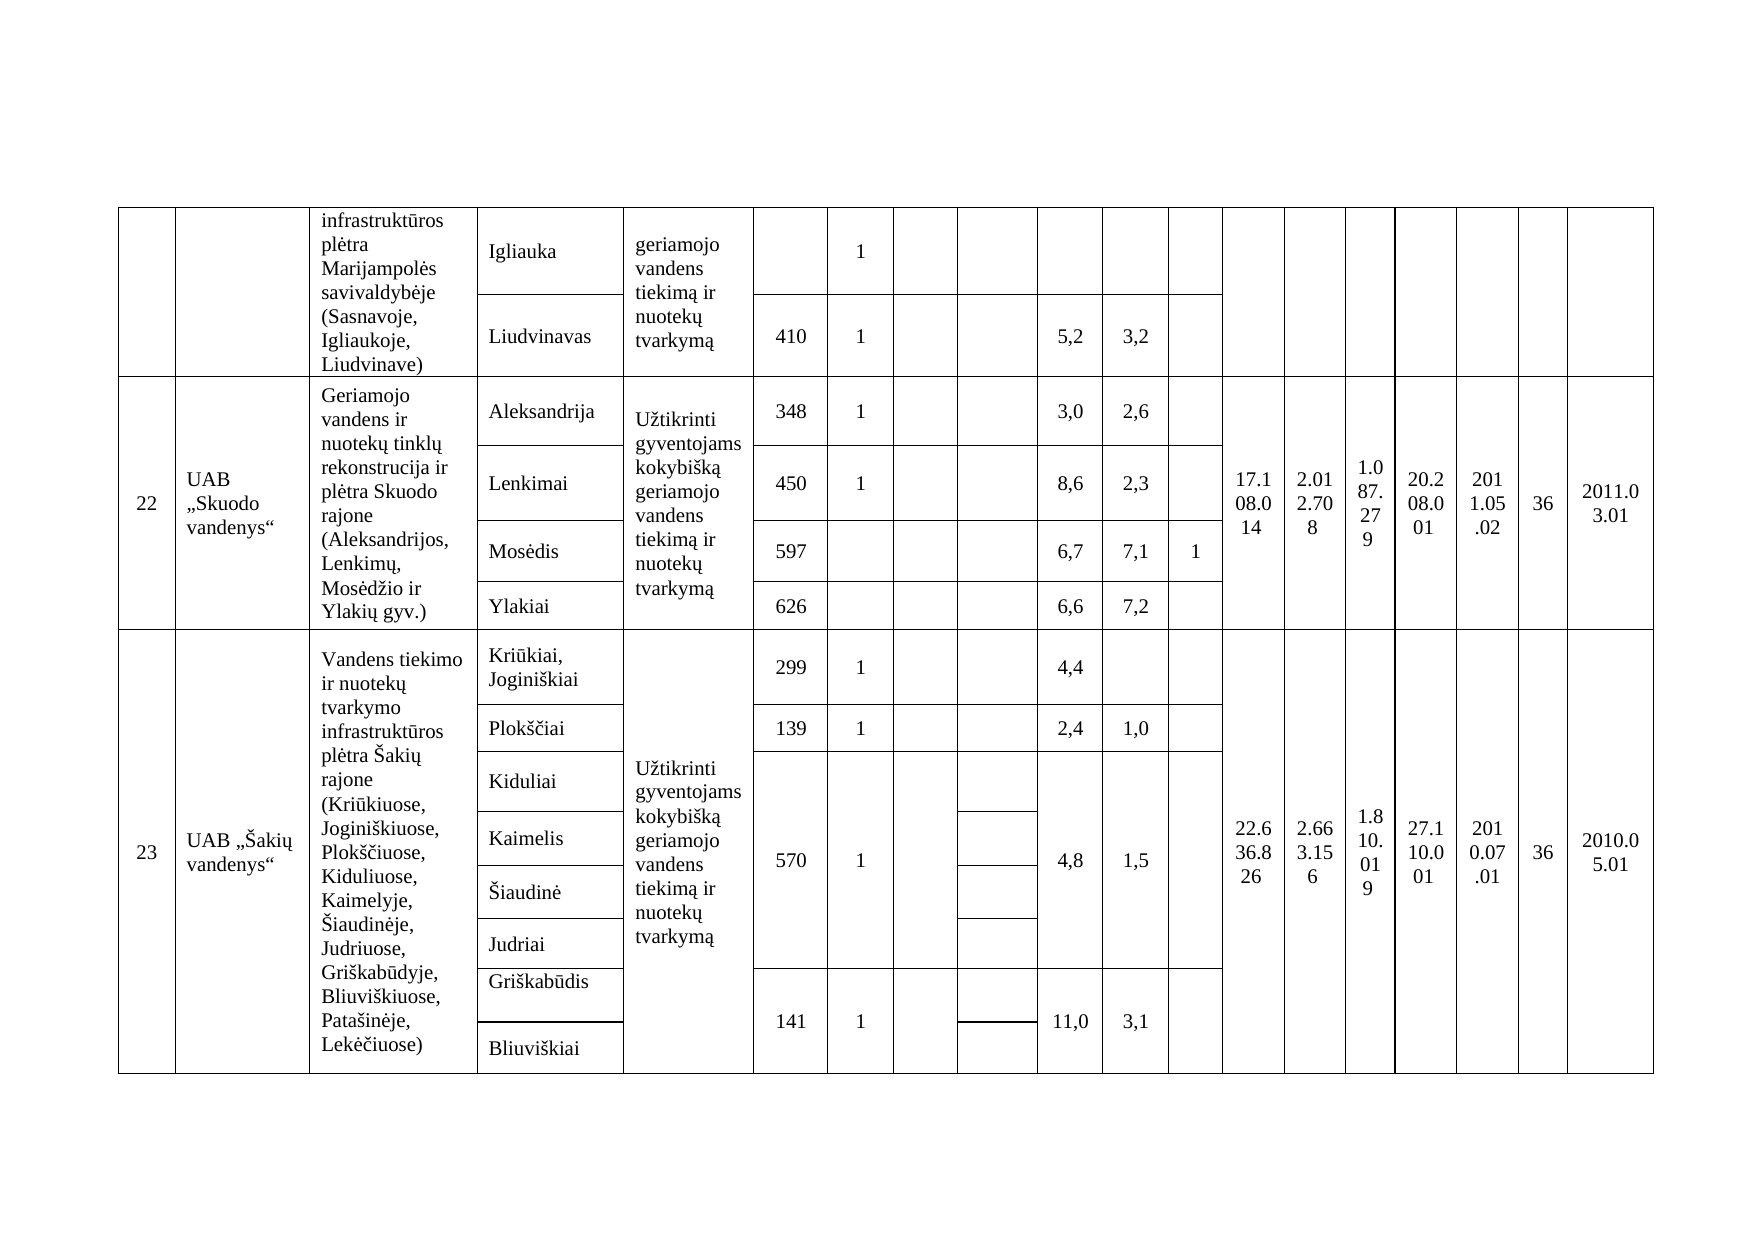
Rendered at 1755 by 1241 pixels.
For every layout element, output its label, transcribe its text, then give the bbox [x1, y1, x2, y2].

table_cell Judriai [478, 919, 623, 968]
table_cell 1 [828, 630, 893, 704]
table_cell [1169, 377, 1222, 445]
table_cell [958, 919, 1037, 968]
table_cell 570 [754, 752, 827, 968]
table_cell infrastruktūros plėtra Marijampolės savivaldybėje (Sasnavoje, Igliaukoje, Liudvinave) [310, 208, 477, 376]
table_cell [958, 295, 1037, 376]
table_cell [754, 208, 827, 294]
table_cell geriamojo vandens tiekimą ir nuotekų tvarkymą [624, 208, 753, 376]
table_cell [958, 446, 1037, 520]
table_cell 1 [828, 969, 893, 1073]
table_cell Kriūkiai, Joginiškiai [478, 630, 623, 704]
table_cell 1,0 [1103, 705, 1168, 751]
table_cell 36 [1519, 377, 1567, 629]
table_cell 2,3 [1103, 446, 1168, 520]
table_cell 1.810.019 [1346, 630, 1394, 1073]
table_cell Užtikrinti gyventojams kokybišką geriamojo vandens tiekimą ir nuotekų tvarkymą [624, 377, 753, 629]
table_cell 2011.05.02 [1457, 377, 1518, 629]
table_cell 23 [119, 630, 175, 1073]
table_cell 1 [828, 377, 893, 445]
table_cell UAB „Šakių vandenys“ [176, 630, 309, 1073]
table_cell [894, 752, 957, 968]
table_cell [1103, 208, 1168, 294]
table_cell [1346, 208, 1394, 376]
table_cell 2,6 [1103, 377, 1168, 445]
table_cell 2010.07.01 [1457, 630, 1518, 1073]
table_cell 22.636.826 [1223, 630, 1284, 1073]
table_cell 1 [828, 208, 893, 294]
table_cell 450 [754, 446, 827, 520]
table_cell 22 [119, 377, 175, 629]
table_cell [894, 521, 957, 581]
table_cell [1169, 969, 1222, 1073]
table_cell Igliauka [478, 208, 623, 294]
table_cell Griškabūdis [478, 969, 623, 1021]
table_cell 299 [754, 630, 827, 704]
table_cell 2,4 [1038, 705, 1102, 751]
table_cell 20.208.001 [1396, 377, 1456, 629]
table_cell 626 [754, 582, 827, 629]
table_cell Liudvinavas [478, 295, 623, 376]
table_cell 5,2 [1038, 295, 1102, 376]
table_cell 1 [1169, 521, 1222, 581]
table_cell [958, 812, 1037, 865]
table_cell [1169, 705, 1222, 751]
table_cell [894, 630, 957, 704]
table_cell 139 [754, 705, 827, 751]
table_cell 3,1 [1103, 969, 1168, 1073]
table_cell 410 [754, 295, 827, 376]
table_cell [958, 969, 1037, 1021]
table_cell [958, 582, 1037, 629]
table_cell Ylakiai [478, 582, 623, 629]
table_cell 597 [754, 521, 827, 581]
table_cell 1.087.279 [1346, 377, 1394, 629]
table_cell [1169, 752, 1222, 968]
table_cell [1169, 295, 1222, 376]
table_cell [828, 582, 893, 629]
table_cell Plokščiai [478, 705, 623, 751]
table_cell Užtikrinti gyventojams kokybišką geriamojo vandens tiekimą ir nuotekų tvarkymą [624, 630, 753, 1073]
table_cell [894, 208, 957, 294]
table_cell Šiaudinė [478, 866, 623, 918]
table_cell [958, 752, 1037, 811]
table_cell [1519, 208, 1567, 376]
table_cell 17.108.014 [1223, 377, 1284, 629]
table_cell 4,4 [1038, 630, 1102, 704]
table_cell UAB „Skuodo vandenys“ [176, 377, 309, 629]
table_cell [958, 1023, 1037, 1073]
table_cell 7,2 [1103, 582, 1168, 629]
table_cell [1169, 208, 1222, 294]
table_cell 2.012.708 [1285, 377, 1345, 629]
table_cell [828, 521, 893, 581]
table_cell 2.663.156 [1285, 630, 1345, 1073]
table_cell 7,1 [1103, 521, 1168, 581]
table_cell [894, 377, 957, 445]
table_cell [176, 208, 309, 376]
table_cell 1 [828, 446, 893, 520]
table_cell 1,5 [1103, 752, 1168, 968]
table_cell [1169, 582, 1222, 629]
table_cell Lenkimai [478, 446, 623, 520]
table_cell 3,2 [1103, 295, 1168, 376]
table_cell [119, 208, 175, 376]
table_cell [1169, 630, 1222, 704]
table_cell 3,0 [1038, 377, 1102, 445]
table_cell [894, 582, 957, 629]
table_cell [958, 377, 1037, 445]
table_cell [958, 866, 1037, 918]
table_cell Kiduliai [478, 752, 623, 811]
table_cell [1396, 208, 1456, 376]
table_cell 2010.05.01 [1568, 630, 1653, 1073]
table_cell [1038, 208, 1102, 294]
table_cell [1169, 446, 1222, 520]
table_cell [1457, 208, 1518, 376]
table_cell [1223, 208, 1284, 376]
table_cell 348 [754, 377, 827, 445]
table_cell [958, 705, 1037, 751]
table_cell 11,0 [1038, 969, 1102, 1073]
table_cell 36 [1519, 630, 1567, 1073]
table_cell [958, 630, 1037, 704]
table_cell [958, 521, 1037, 581]
table_cell Vandens tiekimo ir nuotekų tvarkymo infrastruktūros plėtra Šakių rajone (Kriūkiuose, Joginiškiuose, Plokščiuose, Kiduliuose, Kaimelyje, Šiaudinėje, Judriuose, Griškabūdyje, Bliuviškiuose, Patašinėje, Lekėčiuose) [310, 630, 477, 1073]
table_cell 6,7 [1038, 521, 1102, 581]
table_cell [894, 446, 957, 520]
table_cell [1285, 208, 1345, 376]
table_cell 27.110.001 [1396, 630, 1456, 1073]
table_cell 6,6 [1038, 582, 1102, 629]
table_cell [894, 705, 957, 751]
table_cell [958, 208, 1037, 294]
table_cell 1 [828, 295, 893, 376]
table_cell 4,8 [1038, 752, 1102, 968]
table_cell 1 [828, 752, 893, 968]
table_cell 2011.03.01 [1568, 377, 1653, 629]
table_cell [894, 969, 957, 1073]
table_cell Mosėdis [478, 521, 623, 581]
table_cell [1103, 630, 1168, 704]
table_cell Geriamojo vandens ir nuotekų tinklų rekonstrucija ir plėtra Skuodo rajone (Aleksandrijos, Lenkimų, Mosėdžio ir Ylakių gyv.) [310, 377, 477, 629]
table_cell 1 [828, 705, 893, 751]
table_cell Aleksandrija [478, 377, 623, 445]
table_cell [1568, 208, 1653, 376]
table_cell Kaimelis [478, 812, 623, 865]
table_cell 141 [754, 969, 827, 1073]
table_cell [894, 295, 957, 376]
table_cell Bliuviškiai [478, 1023, 623, 1073]
table_cell 8,6 [1038, 446, 1102, 520]
